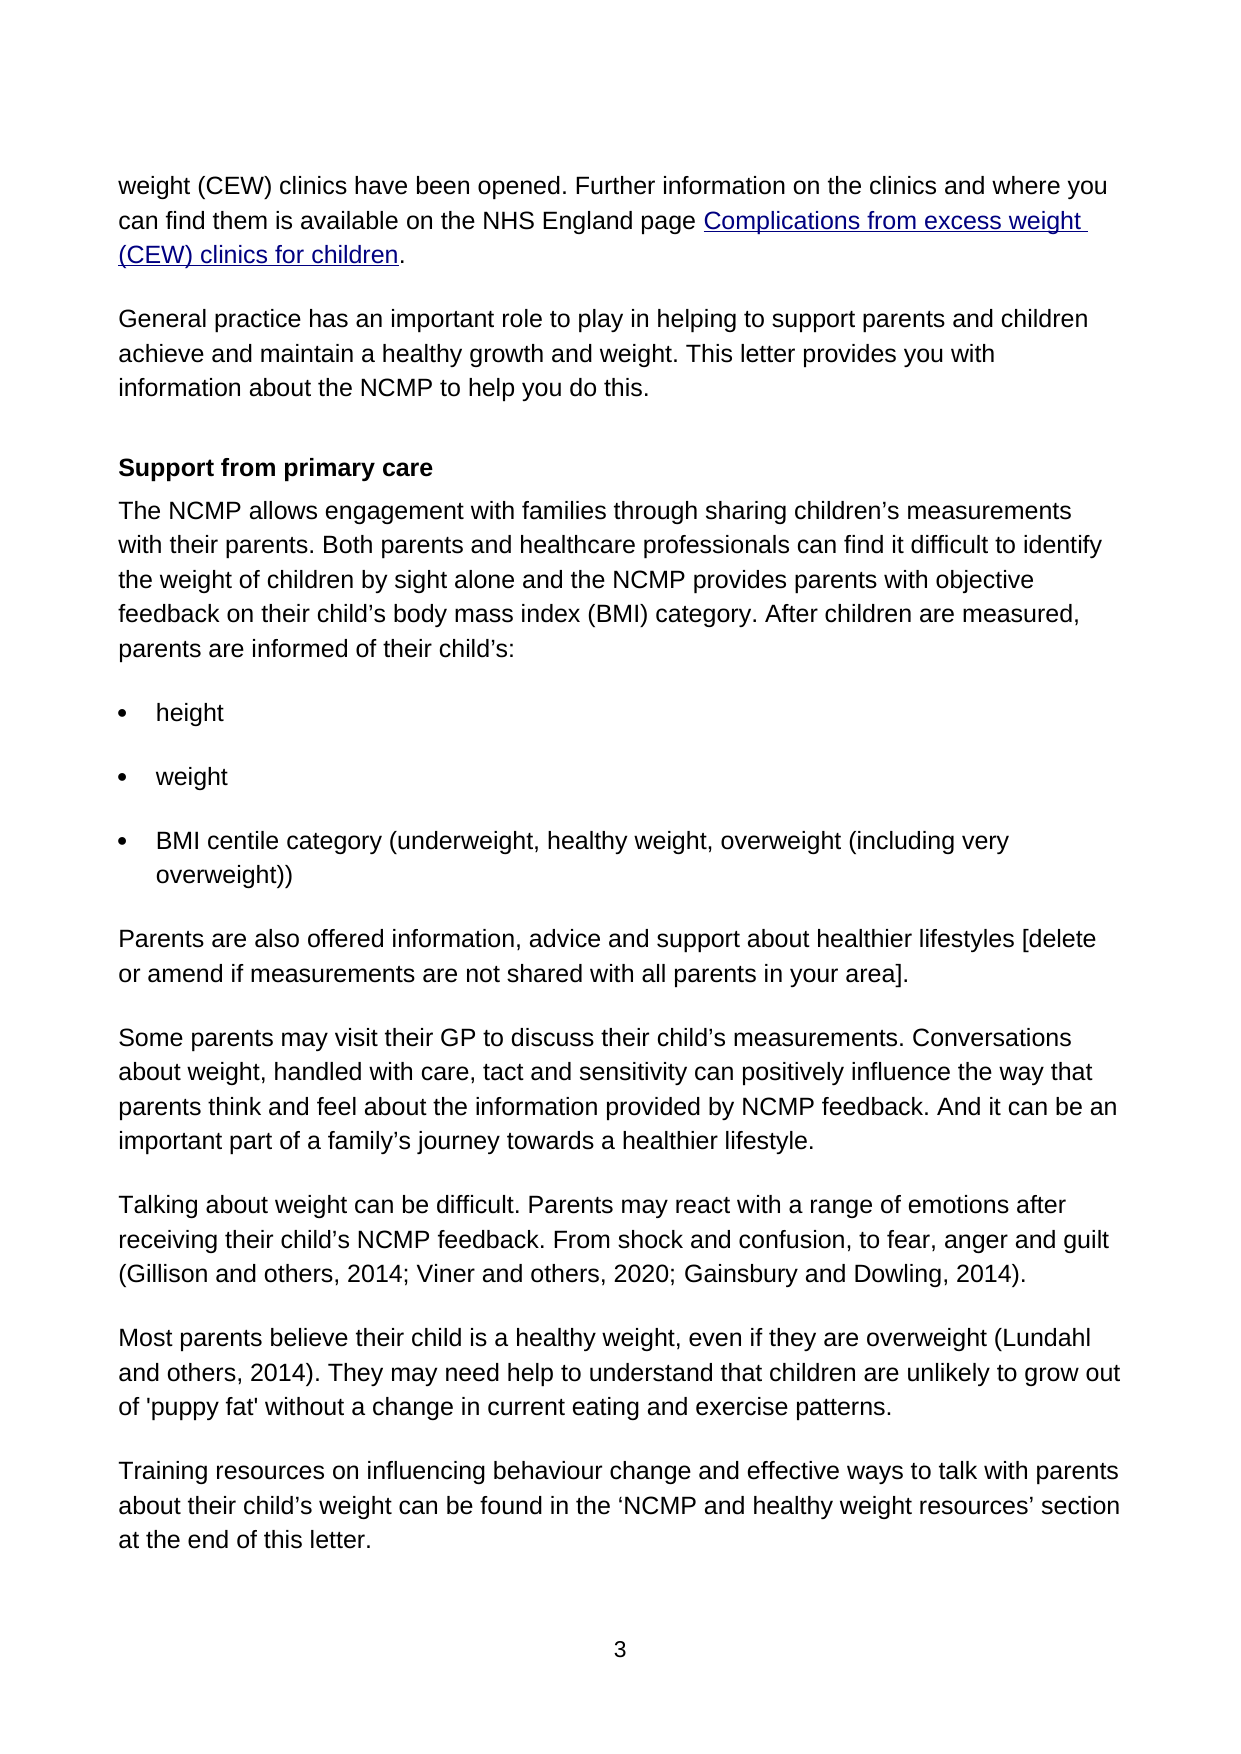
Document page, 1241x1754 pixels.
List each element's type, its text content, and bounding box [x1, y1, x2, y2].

text Some parents may visit their GP to discuss their child’s measurements. Conversations about weight, handled with care, tact and sensitivity can positively influence the way that parents think and feel about the information provided by NCMP feedback. And it can be an important part of a family’s journey towards a healthier lifestyle. [118, 1023, 1122, 1155]
text The NCMP allows engagement with families through sharing children’s measurements with their parents. Both parents and healthcare professionals can find it difficult to identify the weight of children by sight alone and the NCMP provides parents with objective feedback on their child’s body mass index (BMI) category. After children are measured, parents are informed of their child’s: [118, 496, 1122, 662]
text General practice has an important role to play in helping to support parents and children achieve and maintain a healthy growth and weight. This letter provides you with information about the NCMP to help you do this. [118, 304, 1122, 402]
list BMI centile category (underweight, healthy weight, overweight (including very overweight)) [118, 826, 1122, 889]
text weight (CEW) clinics have been opened. Further information on the clinics and where you can find them is available on the NHS England page Complications from excess weight (CEW) clinics for children. [118, 171, 1122, 269]
subtitle Support from primary care [118, 450, 1122, 483]
text Most parents believe their child is a healthy weight, even if they are overweight (Lundahl and others, 2014). They may need help to understand that children are unlikely to grow out of 'puppy fat' without a change in current eating and exercise patterns. [118, 1323, 1122, 1421]
text Talking about weight can be difficult. Parents may react with a range of emotions after receiving their child’s NCMP feedback. From shock and confusion, to fear, anger and guilt (Gillison and others, 2014; Viner and others, 2020; Gainsbury and Dowling, 2014). [118, 1190, 1122, 1288]
list weight [118, 762, 1122, 790]
list height [118, 698, 1122, 726]
text Parents are also offered information, advice and support about healthier lifestyles [delete or amend if measurements are not shared with all parents in your area]. [118, 924, 1122, 987]
text Training resources on influencing behaviour change and effective ways to talk with parents about their child’s weight can be found in the ‘NCMP and healthy weight resources’ section at the end of this letter. [118, 1456, 1122, 1554]
